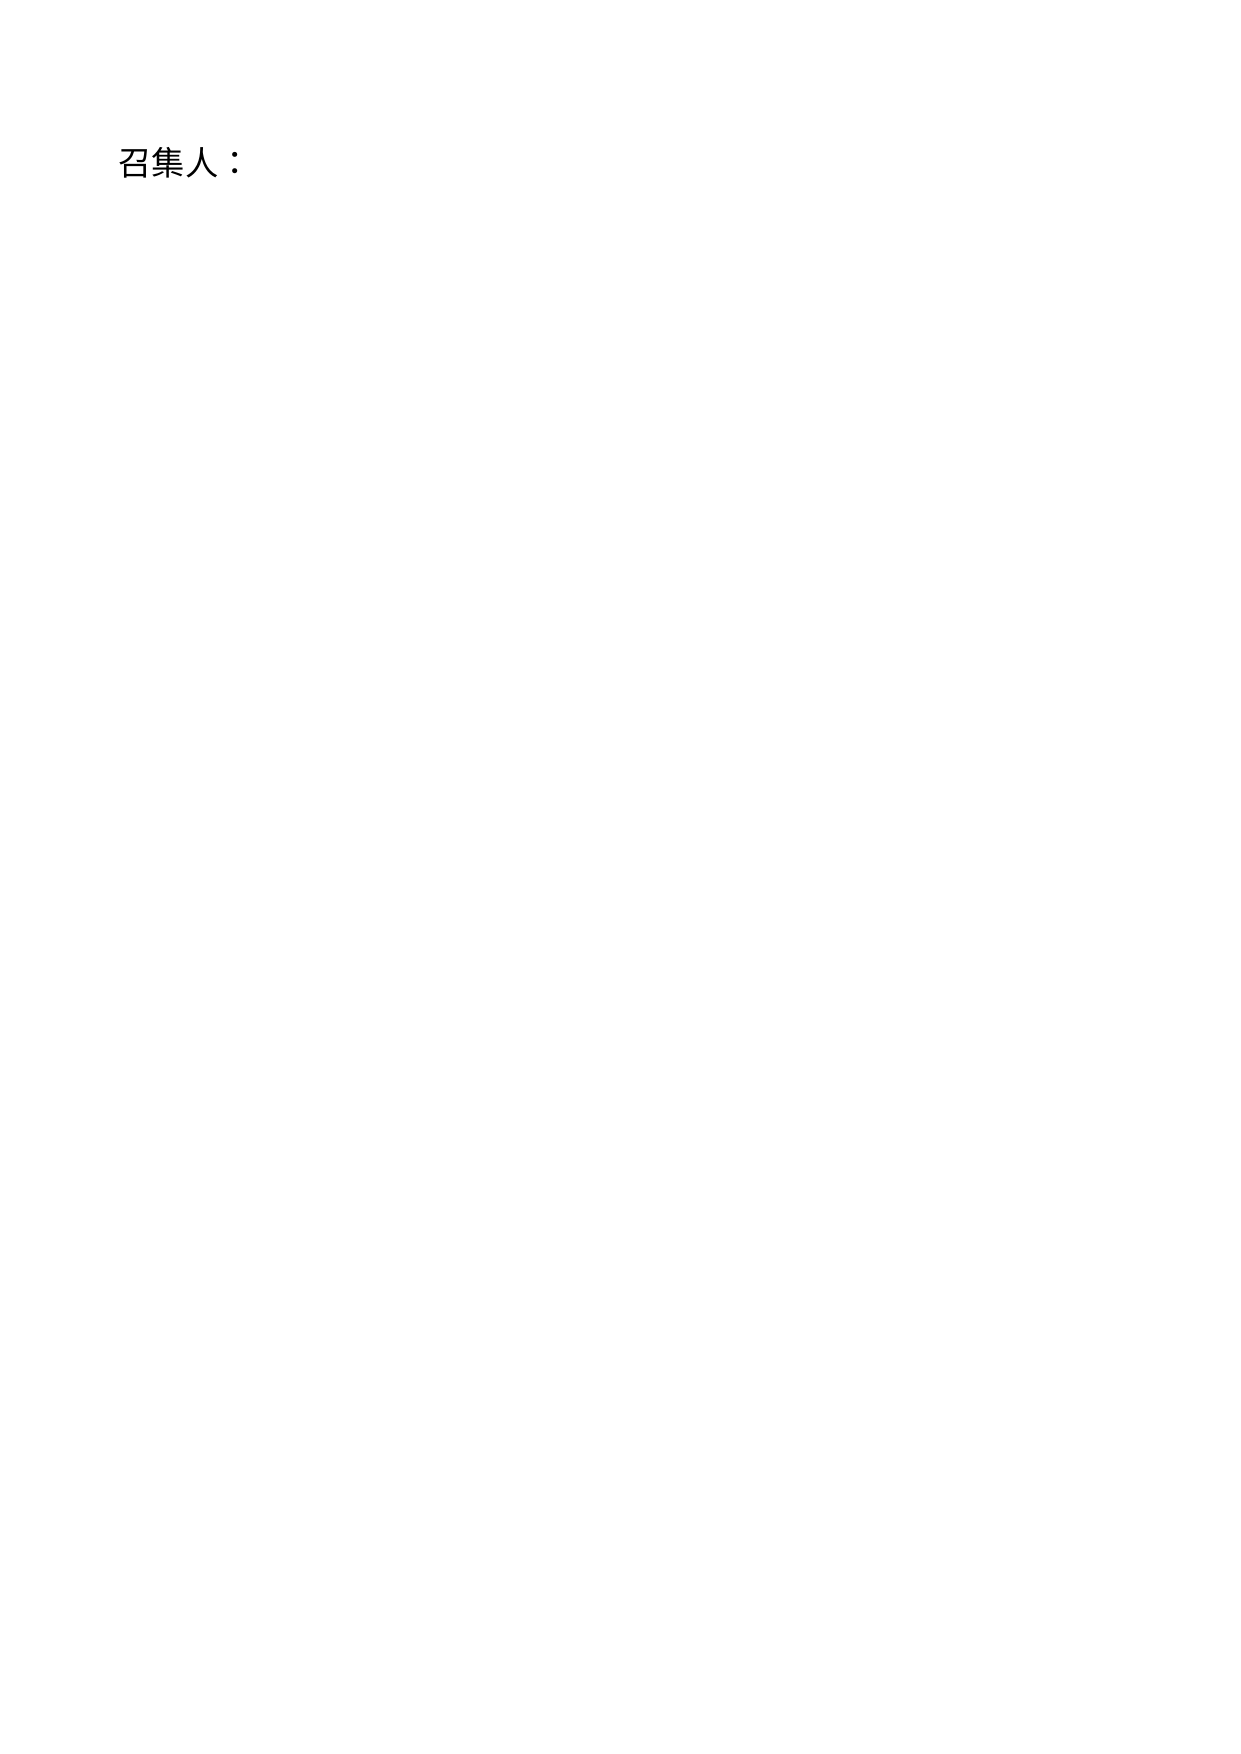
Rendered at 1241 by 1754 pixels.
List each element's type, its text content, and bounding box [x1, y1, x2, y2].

text 召集人： [118, 123, 1122, 198]
